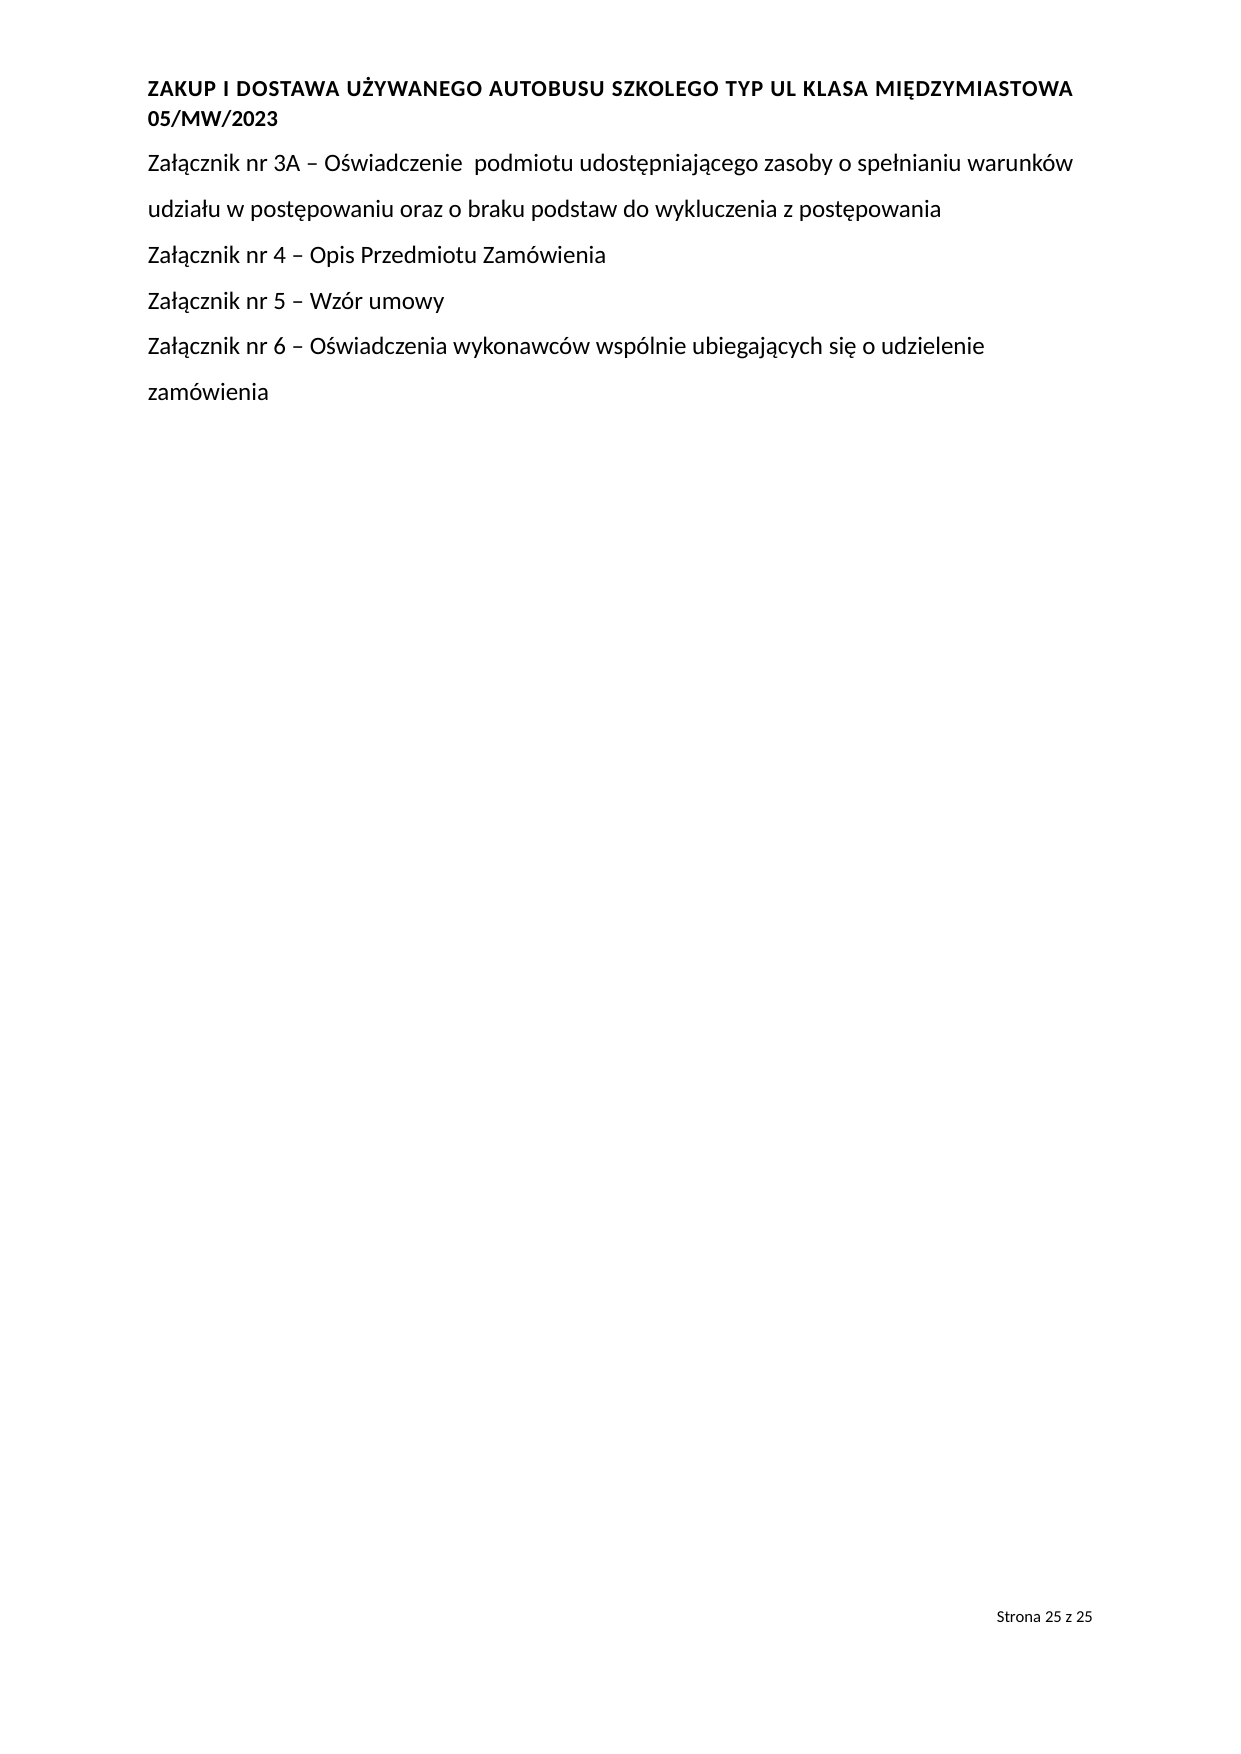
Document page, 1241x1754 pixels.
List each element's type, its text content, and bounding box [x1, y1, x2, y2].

text Załącznik nr 3A – Oświadczenie podmiotu udostępniającego zasoby o spełnianiu warunków udziału w postępowaniu oraz o braku podstaw do wykluczenia z postępowania [148, 148, 1093, 224]
text Załącznik nr 4 – Opis Przedmiotu Zamówienia [148, 239, 1093, 269]
text Załącznik nr 6 – Oświadczenia wykonawców wspólnie ubiegających się o udzielenie zamówienia [148, 331, 1093, 407]
text Załącznik nr 5 – Wzór umowy [148, 285, 1093, 315]
